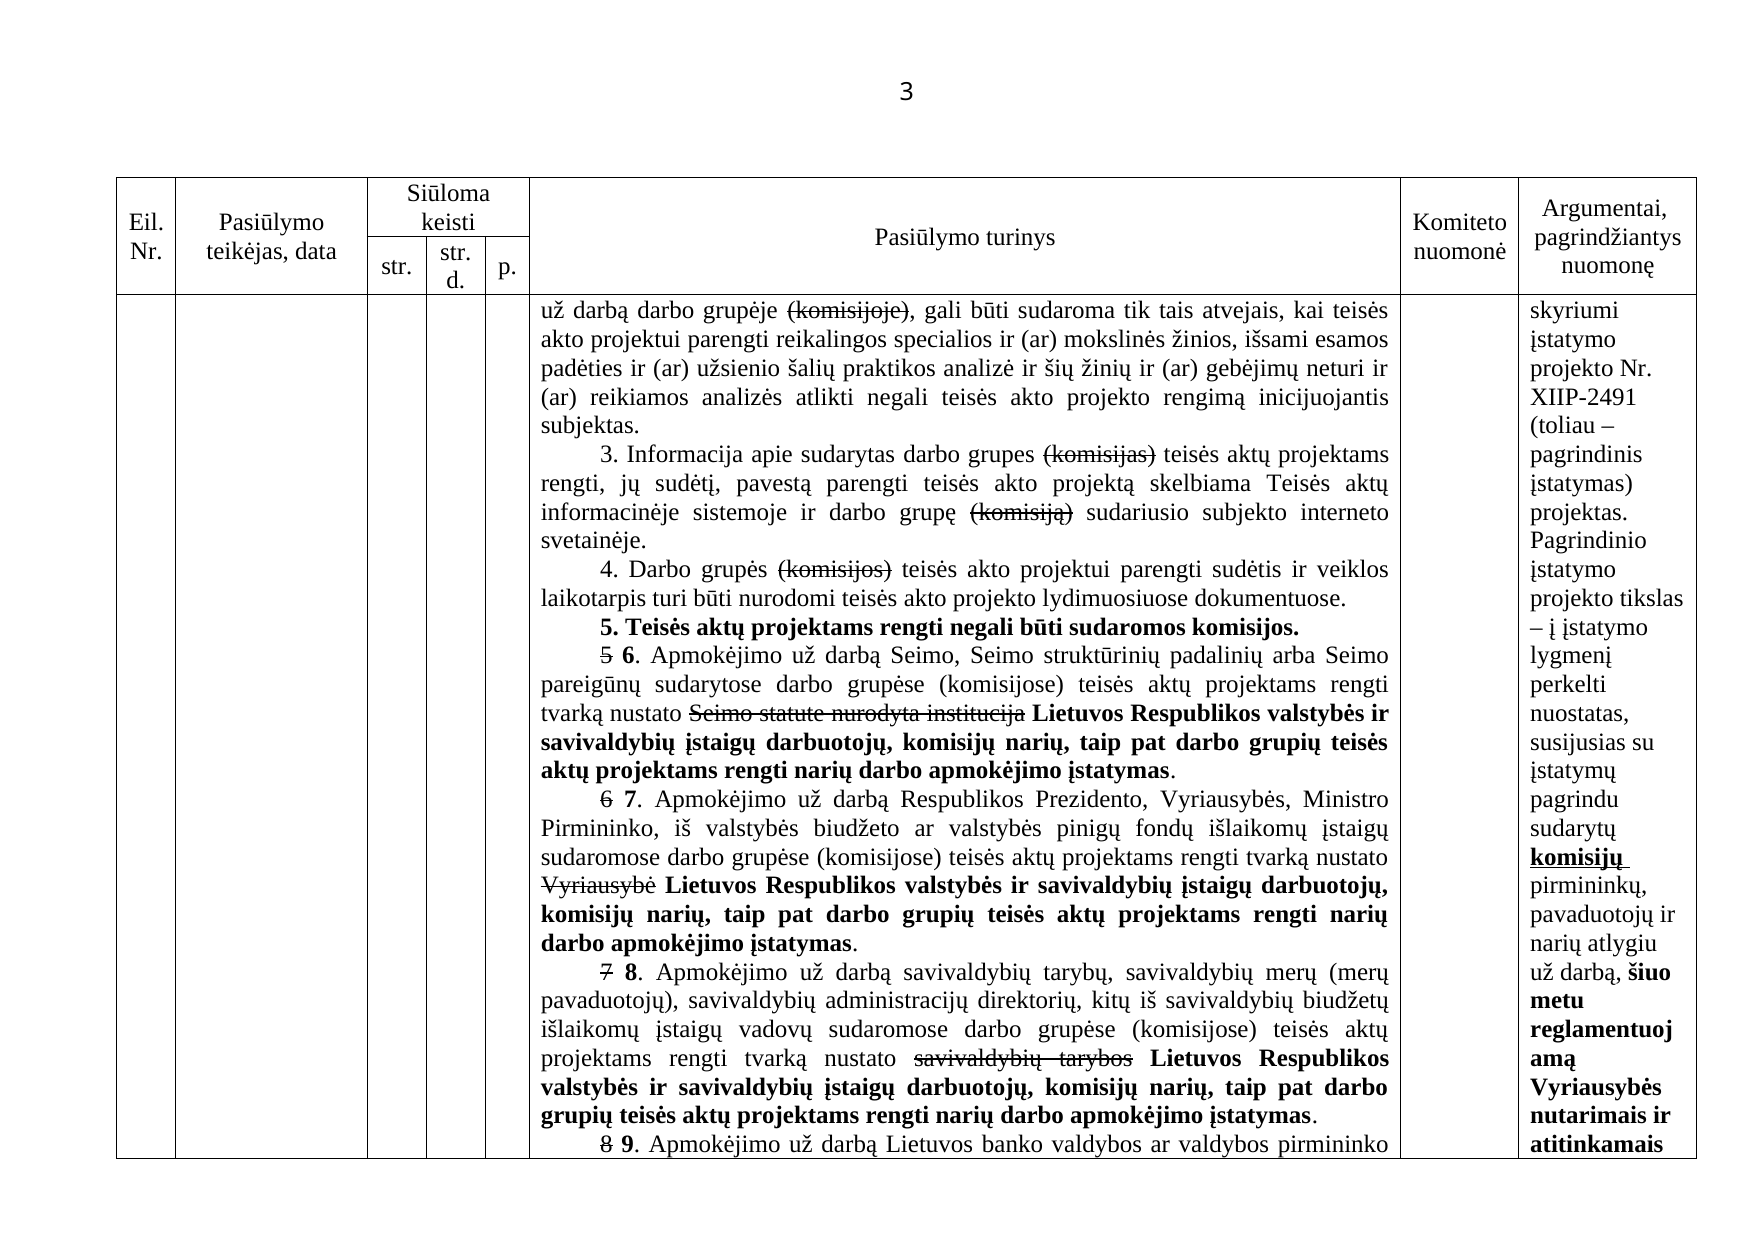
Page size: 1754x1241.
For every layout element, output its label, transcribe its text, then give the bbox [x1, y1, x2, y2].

table_cell [117, 295, 175, 1158]
table_cell [427, 295, 485, 1158]
table_header Argumentai, pagrindžiantys nuomonę [1519, 178, 1696, 294]
table_header Siūloma keisti [368, 178, 529, 236]
table_header Eil. Nr. [117, 178, 175, 294]
table_cell str. d. [427, 237, 485, 294]
table_header Pasiūlymo teikėjas, data [176, 178, 367, 294]
table_cell [486, 295, 529, 1158]
table_cell už darbą darbo grupėje (komisijoje), gali būti sudaroma tik tais atvejais, kai teisės akto projektui parengti reikalingos specialios ir (ar) mokslinės žinios, išsami esamos padėties ir (ar) užsienio šalių praktikos analizė ir šių žinių ir (ar) gebėjimų neturi ir (ar) reikiamos analizės atlikti negali teisės akto projekto rengimą inicijuojantis subjektas. 3. Informacija apie sudarytas darbo grupes (komisijas) teisės aktų projektams rengti, jų sudėtį, pavestą parengti teisės akto projektą skelbiama Teisės aktų informacinėje sistemoje ir darbo grupę (komisiją) sudariusio subjekto interneto svetainėje. 4. Darbo grupės (komisijos) teisės akto projektui parengti sudėtis ir veiklos laikotarpis turi būti nurodomi teisės akto projekto lydimuosiuose dokumentuose. 5. Teisės aktų projektams rengti negali būti sudaromos komisijos. 5 6. Apmokėjimo už darbą Seimo, Seimo struktūrinių padalinių arba Seimo pareigūnų sudarytose darbo grupėse (komisijose) teisės aktų projektams rengti tvarką nustato Seimo statute nurodyta institucija Lietuvos Respublikos valstybės ir savivaldybių įstaigų darbuotojų, komisijų narių, taip pat darbo grupių teisės aktų projektams rengti narių darbo apmokėjimo įstatymas. 6 7. Apmokėjimo už darbą Respublikos Prezidento, Vyriausybės, Ministro Pirmininko, iš valstybės biudžeto ar valstybės pinigų fondų išlaikomų įstaigų sudaromose darbo grupėse (komisijose) teisės aktų projektams rengti tvarką nustato Vyriausybė Lietuvos Respublikos valstybės ir savivaldybių įstaigų darbuotojų, komisijų narių, taip pat darbo grupių teisės aktų projektams rengti narių darbo apmokėjimo įstatymas. 7 8. Apmokėjimo už darbą savivaldybių tarybų, savivaldybių merų (merų pavaduotojų), savivaldybių administracijų direktorių, kitų iš savivaldybių biudžetų išlaikomų įstaigų vadovų sudaromose darbo grupėse (komisijose) teisės aktų projektams rengti tvarką nustato savivaldybių tarybos Lietuvos Respublikos valstybės ir savivaldybių įstaigų darbuotojų, komisijų narių, taip pat darbo grupių teisės aktų projektams rengti narių darbo apmokėjimo įstatymas. 8 9. Apmokėjimo už darbą Lietuvos banko valdybos ar valdybos pirmininko [530, 295, 1400, 1158]
table_cell [176, 295, 367, 1158]
table_header Komiteto nuomonė [1401, 178, 1518, 294]
table_cell p. [486, 237, 529, 294]
table_cell [1401, 295, 1518, 1158]
table_cell skyriumi įstatymo projekto Nr. XIIP-2491 (toliau – pagrindinis įstatymas) projektas. Pagrindinio įstatymo projekto tikslas – į įstatymo lygmenį perkelti nuostatas, susijusias su įstatymų pagrindu sudarytų komisijų pirmininkų, pavaduotojų ir narių atlygiu už darbą, šiuo metu reglamentuojamą Vyriausybės nutarimais ir atitinkamais [1519, 295, 1696, 1158]
table_cell [368, 295, 426, 1158]
table_header Pasiūlymo turinys [530, 178, 1400, 294]
table_cell str. [368, 237, 426, 294]
